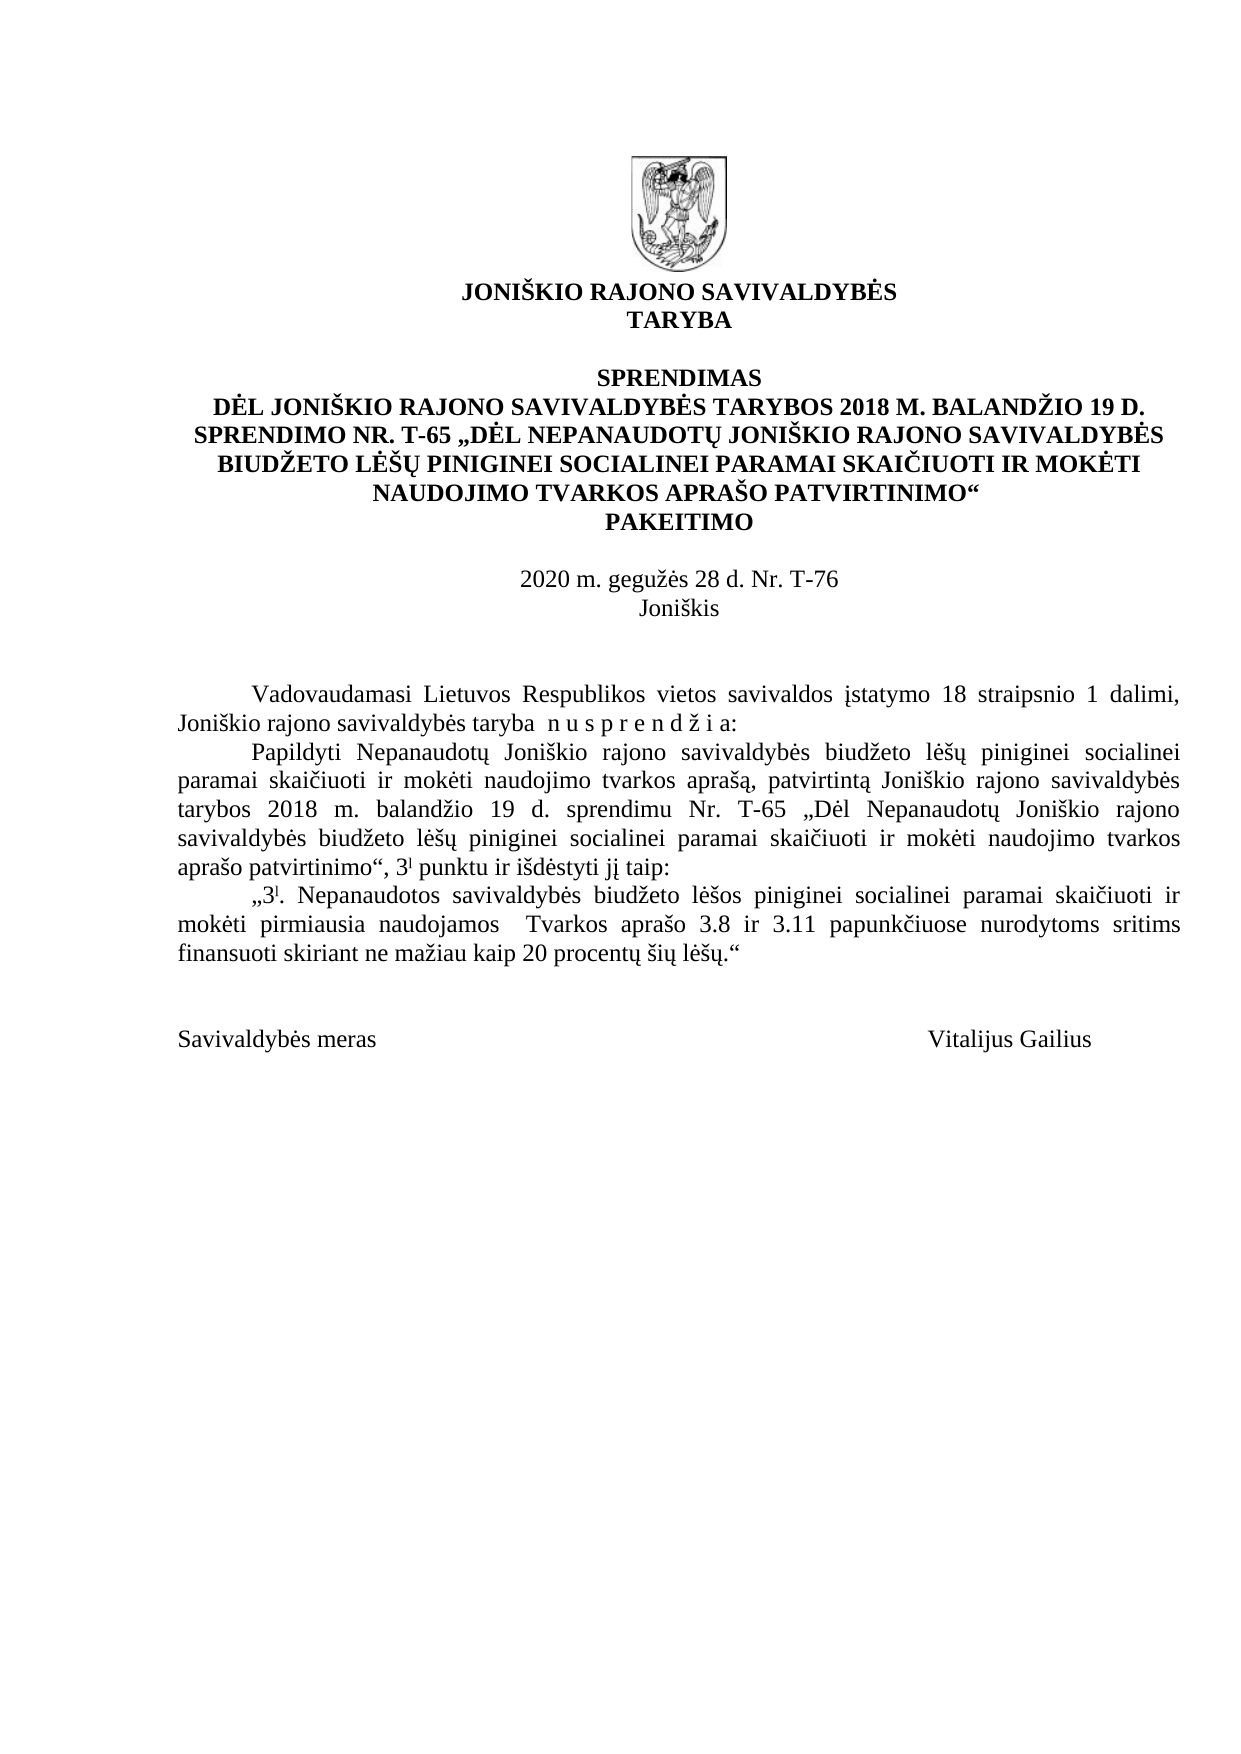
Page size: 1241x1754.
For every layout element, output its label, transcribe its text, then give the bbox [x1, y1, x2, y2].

text Joniškio rajono savivaldybės TARYBA [177, 277, 1181, 334]
text „3ˡ. Nepanaudotos savivaldybės biudžeto lėšos piniginei socialinei paramai skaičiuoti ir mokėti pirmiausia naudojamos Tvarkos aprašo 3.8 ir 3.11 papunkčiuose nurodytoms sritims finansuoti skiriant ne mažiau kaip 20 procentų šių lėšų.“ [177, 880, 1181, 967]
text Savivaldybės meras Vitalijus Gailius [177, 1024, 1181, 1053]
text 2020 m. gegužės 28 d. Nr. T-76 [177, 564, 1181, 593]
text PAKEITIMO [177, 507, 1181, 535]
text Vadovaudamasi Lietuvos Respublikos vietos savivaldos įstatymo 18 straipsnio 1 dalimi, Joniškio rajono savivaldybės taryba nusprendžia: [177, 679, 1181, 737]
text DĖL JONIŠKIO RAJONO SAVIVALDYBĖS TARYBOS 2018 M. BALANDŽIO 19 D. SPRENDIMO NR. T-65 „DĖL NEPANAUDOTŲ JONIŠKIO RAJONO SAVIVALDYBĖS BIUDŽETO LĖŠŲ PINIGINEI SOCIALINEI PARAMAI SKAIČIUOTI IR MOKĖTI NAUDOJIMO TVARKOS APRAŠO PATVIRTINIMO“ [177, 392, 1181, 507]
text Papildyti Nepanaudotų Joniškio rajono savivaldybės biudžeto lėšų piniginei socialinei paramai skaičiuoti ir mokėti naudojimo tvarkos aprašą, patvirtintą Joniškio rajono savivaldybės tarybos 2018 m. balandžio 19 d. sprendimu Nr. T-65 „Dėl Nepanaudotų Joniškio rajono savivaldybės biudžeto lėšų piniginei socialinei paramai skaičiuoti ir mokėti naudojimo tvarkos aprašo patvirtinimo“, 3ˡ punktu ir išdėstyti jį taip: [177, 737, 1181, 880]
text Joniškis [177, 593, 1181, 622]
text SPRENDIMAS [177, 363, 1181, 392]
